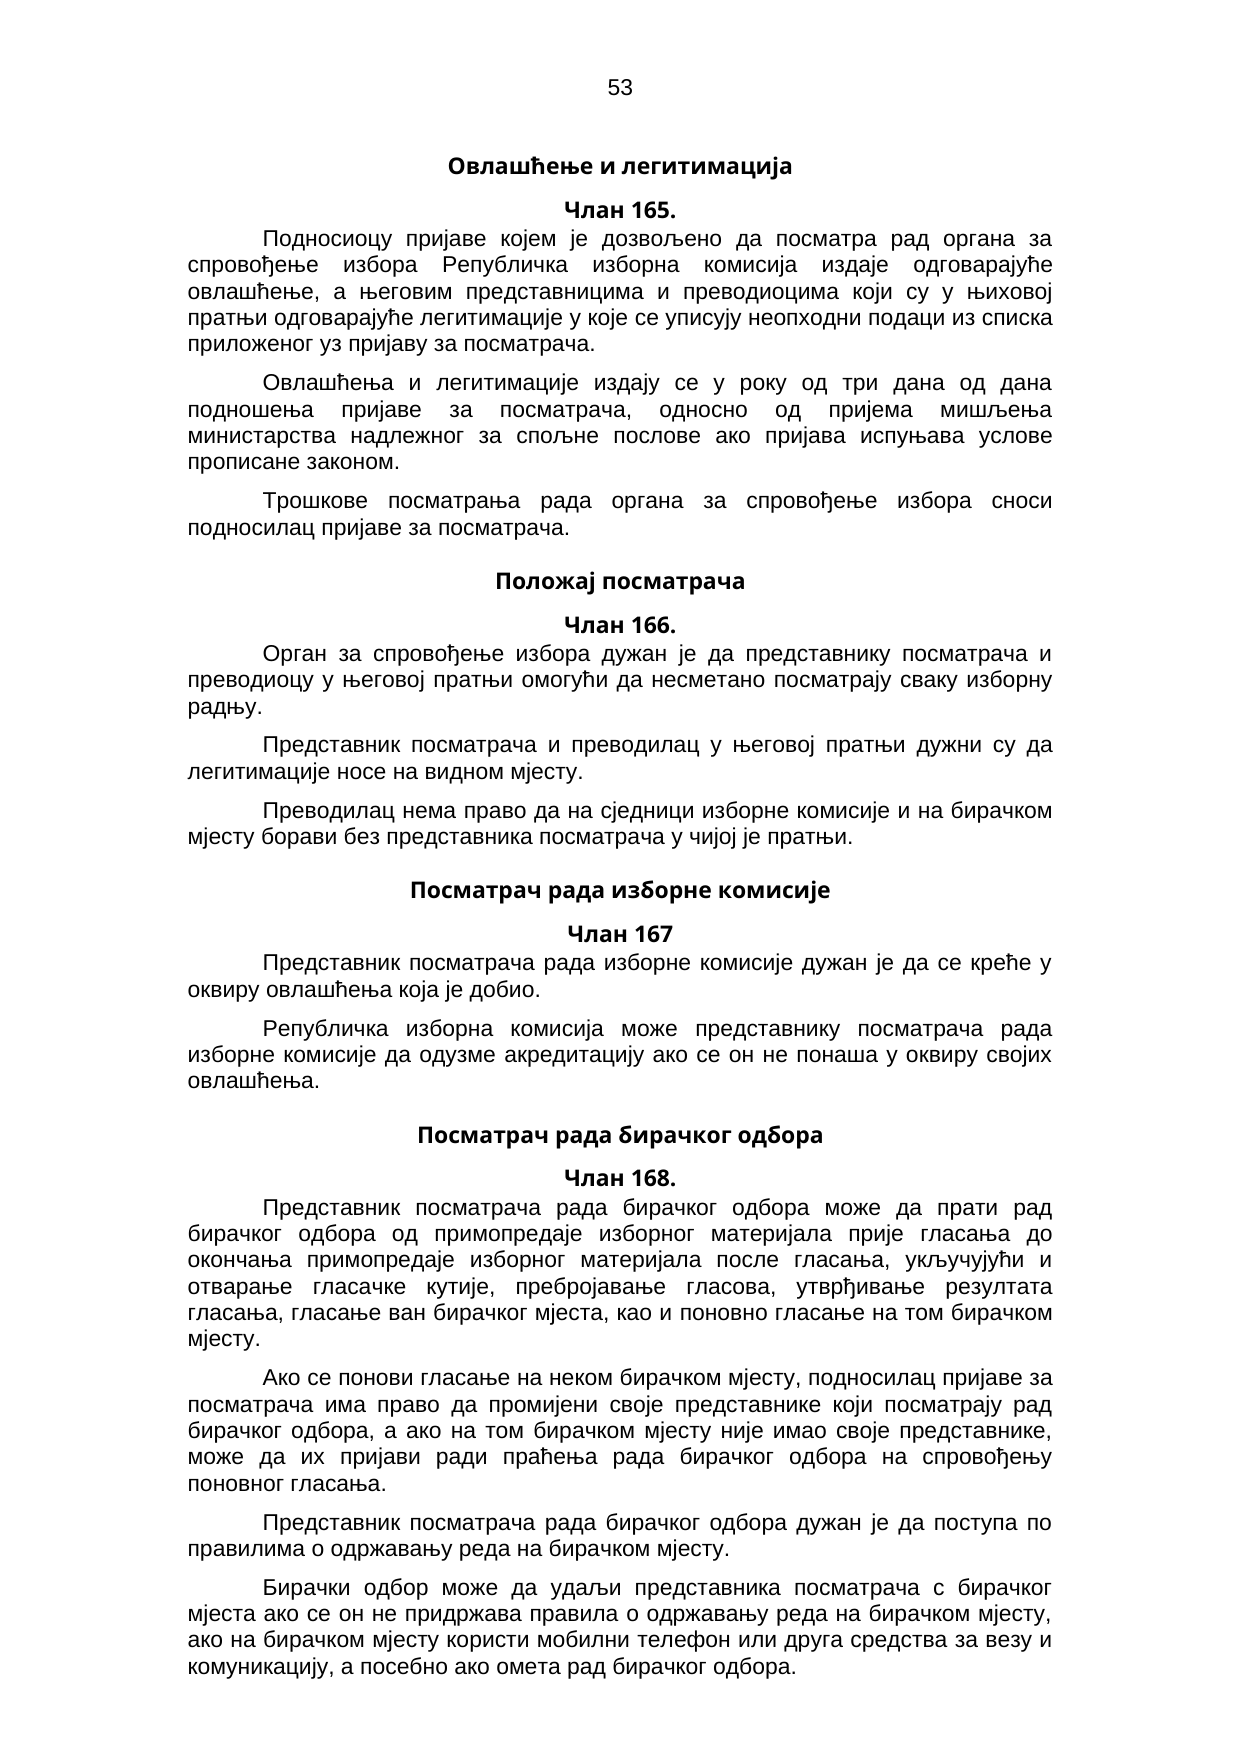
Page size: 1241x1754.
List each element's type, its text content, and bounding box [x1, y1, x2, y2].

text Представник посматрача рада изборне комисије дужан је да се креће у оквиру овлашћења која је добио. [187, 949, 1053, 1002]
text Члан 168. [262, 1162, 978, 1194]
text Aко се понови гласање на неком бирачком мјесту, подносилац пријаве за посматрача има право да промијени своје представнике који посматрају рад бирачког одбора, а ако на том бирачком мјесту није имао своје представнике, може да их пријави ради праћења рада бирачког одбора на спровођењу поновног гласања. [187, 1364, 1053, 1496]
text Орган за спровођење избора дужан је да представнику посматрача и преводиоцу у његовој пратњи омогући да несметано посматрају сваку изборну радњу. [187, 640, 1053, 719]
text Члан 167 [262, 918, 978, 949]
text Представник посматрача рада бирачког одбора може да прати рад бирачког одбора од примопредаје изборног материјала прије гласања до окончања примопредаје изборног материјала после гласања, укључујући и отварање гласачке кутије, пребројавање гласова, утврђивање резултата гласања, гласање ван бирачког мјеста, као и поновно гласање на том бирачком мјесту. [187, 1194, 1053, 1352]
text Положај посматрача [262, 565, 978, 596]
text Посматрач рада изборне комисије [262, 874, 978, 906]
text Овлашћења и легитимације издају се у року од три дана од дана подношења пријаве за посматрача, односно од пријема мишљења министарства надлежног за спољне послове ако пријава испуњава услове прописане законом. [187, 369, 1053, 475]
text Преводилац нема право да на сједници изборне комисије и на бирачком мјесту борави без представника посматрача у чијој је пратњи. [187, 797, 1053, 849]
text Посматрач рада бирачког одбора [262, 1119, 978, 1150]
text Представник посматрача и преводилац у његовој пратњи дужни су да легитимације носе на видном мјесту. [187, 731, 1053, 784]
text Трошкове посматрања рада органа за спровођење избора сноси подносилац пријаве за посматрача. [187, 487, 1053, 540]
text Подносиоцу пријаве којем је дозвољено да посматра рад органа за спровођење избора Републичка изборна комисија издаје одговарајуће овлашћење, а његовим представницима и преводиоцима који су у њиховој пратњи одговарајуће легитимације у које се уписују неопходни подаци из списка приложеног уз пријаву за посматрача. [187, 225, 1053, 357]
text Представник посматрача рада бирачког одбора дужан је да поступа по правилима о одржавању реда на бирачком мјесту. [187, 1508, 1053, 1561]
text Републичка изборна комисија може представнику посматрача рада изборне комисије да одузме акредитацију ако се он не понаша у оквиру својих овлашћења. [187, 1014, 1053, 1094]
text Члан 166. [262, 609, 978, 640]
text Члан 165. [262, 194, 978, 225]
text Овлашћење и легитимација [262, 150, 978, 181]
text Бирачки одбор може да удаљи представника посматрача с бирачког мјеста ако се он не придржава правила о одржавању реда на бирачком мјесту, ако на бирачком мјесту користи мобилни телефон или друга средства за везу и комуникацију, а посебно ако омета рад бирачког одбора. [187, 1574, 1053, 1679]
